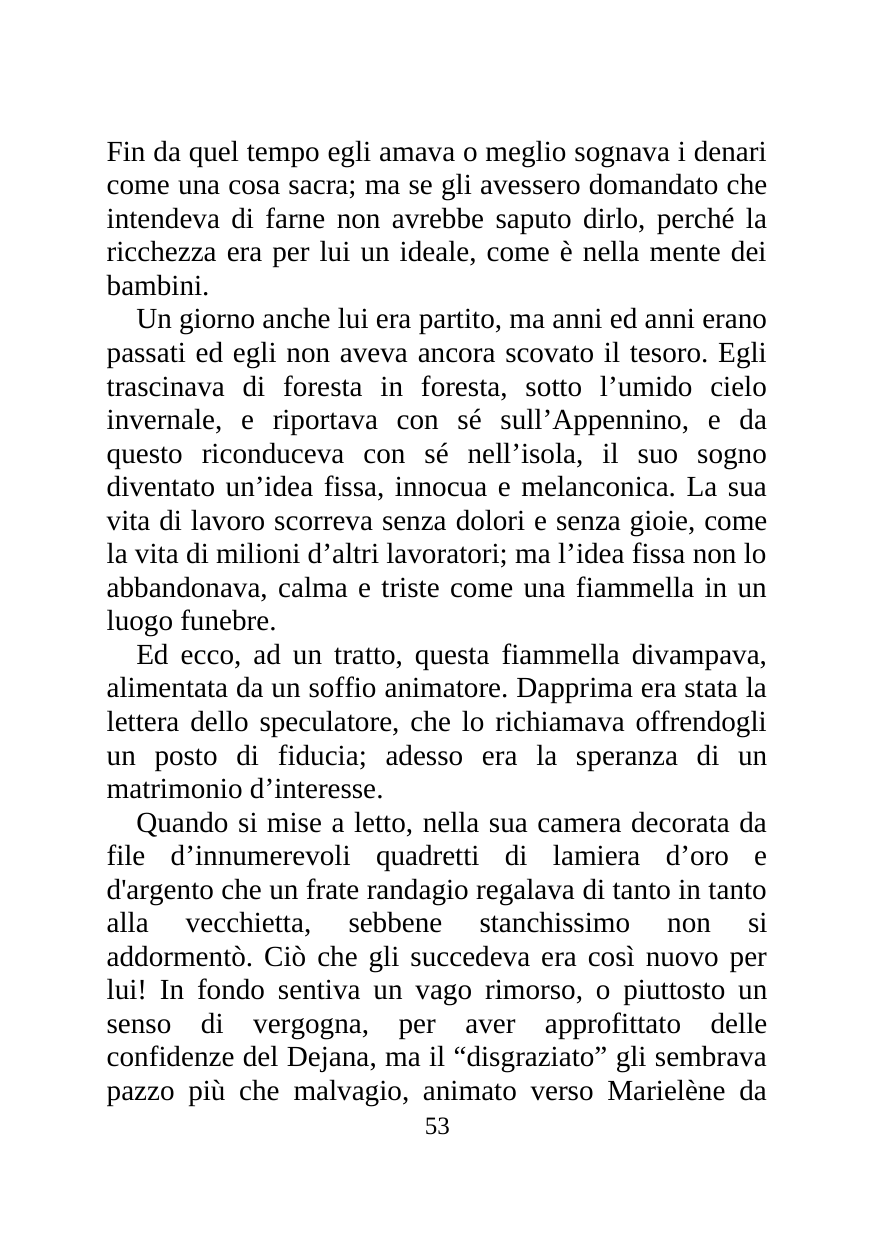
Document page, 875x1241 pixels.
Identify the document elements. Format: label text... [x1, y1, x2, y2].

text Un giorno anche lui era partito, ma anni ed anni erano passati ed egli non aveva ancora scovato il tesoro. Egli trascinava di foresta in foresta, sotto l’umido cielo invernale, e riportava con sé sull’Appennino, e da questo riconduceva con sé nell’isola, il suo sogno diventato un’idea fissa, innocua e melanconica. La sua vita di lavoro scorreva senza dolori e senza gioie, come la vita di milioni d’altri lavoratori; ma l’idea fissa non lo abbandonava, calma e triste come una fiammella in un luogo funebre. [106, 302, 768, 637]
text Quando si mise a letto, nella sua camera decorata da file d’innumerevoli quadretti di lamiera d’oro e d'argento che un frate randagio regalava di tanto in tanto alla vecchietta, sebbene stanchissimo non si addormentò. Ciò che gli succedeva era così nuovo per lui! In fondo sentiva un vago rimorso, o piuttosto un senso di vergogna, per aver approfittato delle confidenze del Dejana, ma il “disgraziato” gli sembrava pazzo più che malvagio, animato verso Marielène da [106, 805, 768, 1107]
text Fin da quel tempo egli amava o meglio sognava i denari come una cosa sacra; ma se gli avessero domandato che intendeva di farne non avrebbe saputo dirlo, perché la ricchezza era per lui un ideale, come è nella mente dei bambini. [106, 134, 768, 302]
text Ed ecco, ad un tratto, questa fiammella divampava, alimentata da un soffio animatore. Dapprima era stata la lettera dello speculatore, che lo richiamava offrendogli un posto di fiducia; adesso era la speranza di un matrimonio d’interesse. [106, 637, 768, 805]
